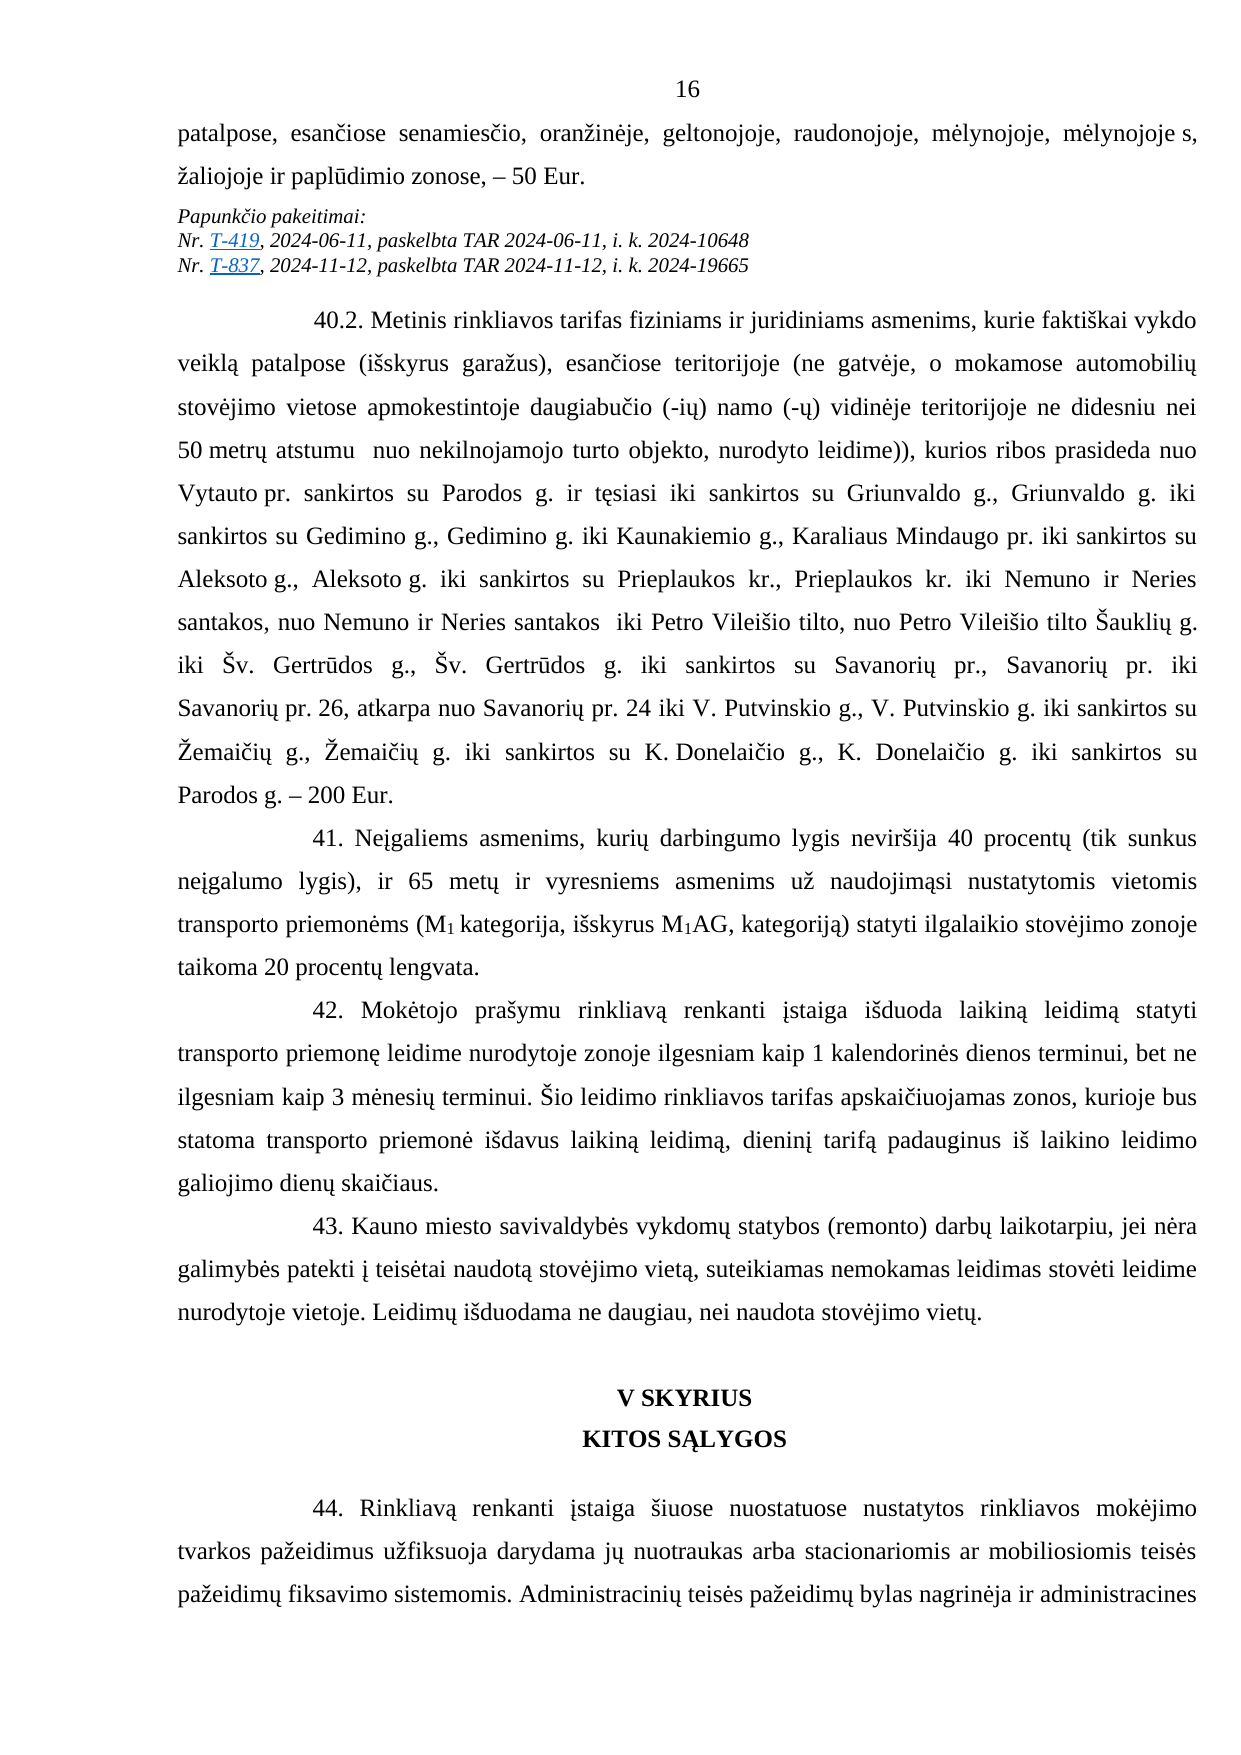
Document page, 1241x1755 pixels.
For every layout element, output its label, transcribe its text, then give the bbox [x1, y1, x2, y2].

text patalpose, esančiose senamiesčio, oranžinėje, geltonojoje, raudonojoje, mėlynojoje, mėlynojoje s, žaliojoje ir paplūdimio zonose, – 50 Eur. [177, 118, 1198, 190]
text Papunkčio pakeitimai: [177, 204, 1198, 228]
text 44. Rinkliavą renkanti įstaiga šiuose nuostatuose nustatytos rinkliavos mokėjimo tvarkos pažeidimus užfiksuoja darydama jų nuotraukas arba stacionariomis ar mobiliosiomis teisės pažeidimų fiksavimo sistemomis. Administracinių teisės pažeidimų bylas nagrinėja ir administracines [177, 1493, 1198, 1608]
text 40.2. Metinis rinkliavos tarifas fiziniams ir juridiniams asmenims, kurie faktiškai vykdo veiklą patalpose (išskyrus garažus), esančiose teritorijoje (ne gatvėje, o mokamose automobilių stovėjimo vietose apmokestintoje daugiabučio (-ių) namo (-ų) vidinėje teritorijoje ne didesniu nei 50 metrų atstumu nuo nekilnojamojo turto objekto, nurodyto leidime)), kurios ribos prasideda nuo Vytauto pr. sankirtos su Parodos g. ir tęsiasi iki sankirtos su Griunvaldo g., Griunvaldo g. iki sankirtos su Gedimino g., Gedimino g. iki Kaunakiemio g., Karaliaus Mindaugo pr. iki sankirtos su Aleksoto g., Aleksoto g. iki sankirtos su Prieplaukos kr., Prieplaukos kr. iki Nemuno ir Neries santakos, nuo Nemuno ir Neries santakos iki Petro Vileišio tilto, nuo Petro Vileišio tilto Šauklių g. iki Šv. Gertrūdos g., Šv. Gertrūdos g. iki sankirtos su Savanorių pr., Savanorių pr. iki Savanorių pr. 26, atkarpa nuo Savanorių pr. 24 iki V. Putvinskio g., V. Putvinskio g. iki sankirtos su Žemaičių g., Žemaičių g. iki sankirtos su K. Donelaičio g., K. Donelaičio g. iki sankirtos su Parodos g. – 200 Eur. [177, 305, 1198, 808]
text 41. Neįgaliems asmenims, kurių darbingumo lygis neviršija 40 procentų (tik sunkus neįgalumo lygis), ir 65 metų ir vyresniems asmenims už naudojimąsi nustatytomis vietomis transporto priemonėms (M1 kategorija, išskyrus M1AG, kategoriją) statyti ilgalaikio stovėjimo zonoje taikoma 20 procentų lengvata. [177, 823, 1198, 981]
text Nr. T-419, 2024-06-11, paskelbta TAR 2024-06-11, i. k. 2024-10648 [177, 228, 1198, 252]
text 42. Mokėtojo prašymu rinkliavą renkanti įstaiga išduoda laikiną leidimą statyti transporto priemonę leidime nurodytoje zonoje ilgesniam kaip 1 kalendorinės dienos terminui, bet ne ilgesniam kaip 3 mėnesių terminui. Šio leidimo rinkliavos tarifas apskaičiuojamas zonos, kurioje bus statoma transporto priemonė išdavus laikiną leidimą, dieninį tarifą padauginus iš laikino leidimo galiojimo dienų skaičiaus. [177, 995, 1198, 1197]
text V SKYRIUS [177, 1383, 1198, 1412]
text KITOS SĄLYGOS [177, 1424, 1198, 1452]
text Nr. T-837, 2024-11-12, paskelbta TAR 2024-11-12, i. k. 2024-19665 [177, 252, 1198, 277]
text 43. Kauno miesto savivaldybės vykdomų statybos (remonto) darbų laikotarpiu, jei nėra galimybės patekti į teisėtai naudotą stovėjimo vietą, suteikiamas nemokamas leidimas stovėti leidime nurodytoje vietoje. Leidimų išduodama ne daugiau, nei naudota stovėjimo vietų. [177, 1211, 1198, 1326]
